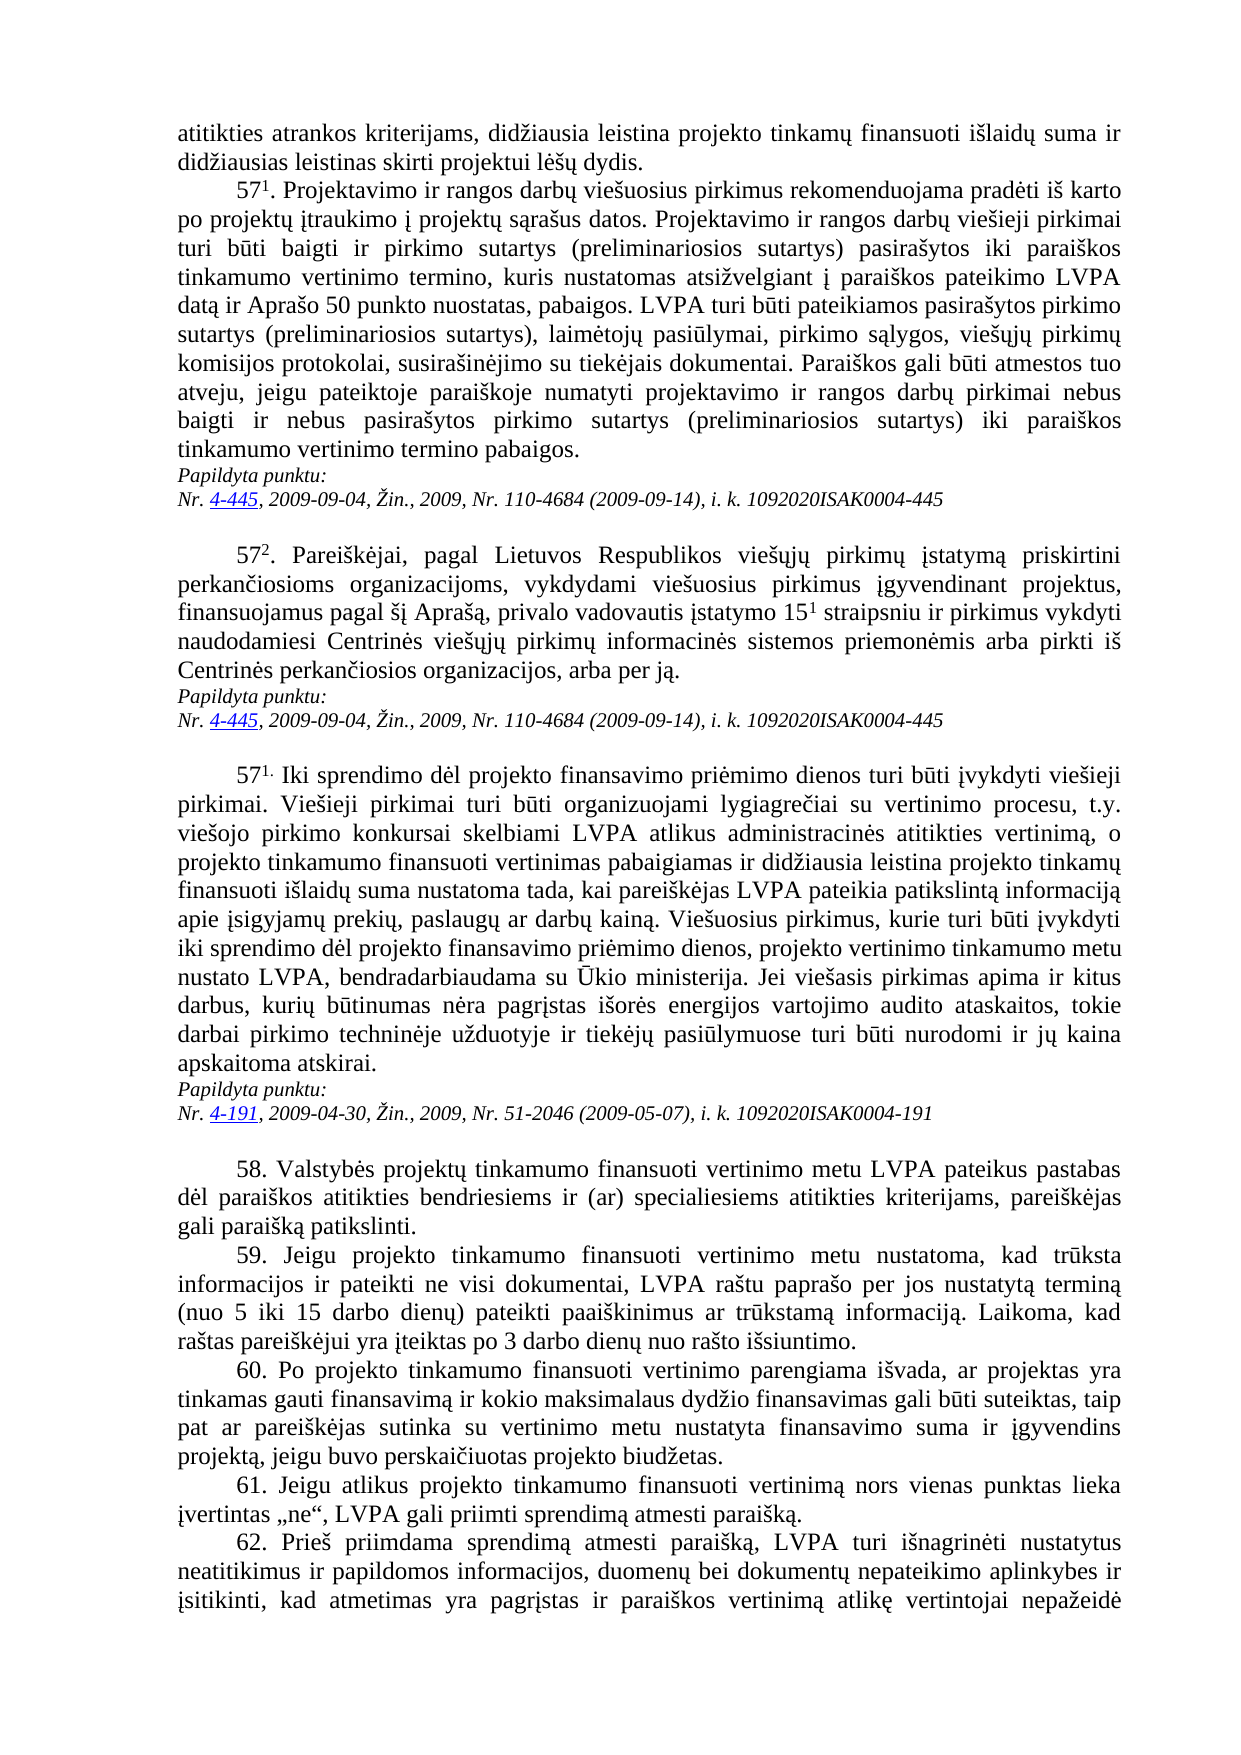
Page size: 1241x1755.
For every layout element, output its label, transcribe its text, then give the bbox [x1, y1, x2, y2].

text 61. Jeigu atlikus projekto tinkamumo finansuoti vertinimą nors vienas punktas lieka įvertintas „ne“, LVPA gali priimti sprendimą atmesti paraišką. [177, 1470, 1122, 1527]
text 60. Po projekto tinkamumo finansuoti vertinimo parengiama išvada, ar projektas yra tinkamas gauti finansavimą ir kokio maksimalaus dydžio finansavimas gali būti suteiktas, taip pat ar pareiškėjas sutinka su vertinimo metu nustatyta finansavimo suma ir įgyvendins projektą, jeigu buvo perskaičiuotas projekto biudžetas. [177, 1355, 1122, 1470]
text Nr. 4-445, 2009-09-04, Žin., 2009, Nr. 110-4684 (2009-09-14), i. k. 1092020ISAK0004-445 [177, 487, 1122, 511]
text 571. Iki sprendimo dėl projekto finansavimo priėmimo dienos turi būti įvykdyti viešieji pirkimai. Viešieji pirkimai turi būti organizuojami lygiagrečiai su vertinimo procesu, t.y. viešojo pirkimo konkursai skelbiami LVPA atlikus administracinės atitikties vertinimą, o projekto tinkamumo finansuoti vertinimas pabaigiamas ir didžiausia leistina projekto tinkamų finansuoti išlaidų suma nustatoma tada, kai pareiškėjas LVPA pateikia patikslintą informaciją apie įsigyjamų prekių, paslaugų ar darbų kainą. Viešuosius pirkimus, kurie turi būti įvykdyti iki sprendimo dėl projekto finansavimo priėmimo dienos, projekto vertinimo tinkamumo metu nustato LVPA, bendradarbiaudama su Ūkio ministerija. Jei viešasis pirkimas apima ir kitus darbus, kurių būtinumas nėra pagrįstas išorės energijos vartojimo audito ataskaitos, tokie darbai pirkimo techninėje užduotyje ir tiekėjų pasiūlymuose turi būti nurodomi ir jų kaina apskaitoma atskirai. [177, 761, 1122, 1077]
text Papildyta punktu: [177, 1077, 1122, 1101]
text Papildyta punktu: [177, 684, 1122, 708]
text 571. Projektavimo ir rangos darbų viešuosius pirkimus rekomenduojama pradėti iš karto po projektų įtraukimo į projektų sąrašus datos. Projektavimo ir rangos darbų viešieji pirkimai turi būti baigti ir pirkimo sutartys (preliminariosios sutartys) pasirašytos iki paraiškos tinkamumo vertinimo termino, kuris nustatomas atsižvelgiant į paraiškos pateikimo LVPA datą ir Aprašo 50 punkto nuostatas, pabaigos. LVPA turi būti pateikiamos pasirašytos pirkimo sutartys (preliminariosios sutartys), laimėtojų pasiūlymai, pirkimo sąlygos, viešųjų pirkimų komisijos protokolai, susirašinėjimo su tiekėjais dokumentai. Paraiškos gali būti atmestos tuo atveju, jeigu pateiktoje paraiškoje numatyti projektavimo ir rangos darbų pirkimai nebus baigti ir nebus pasirašytos pirkimo sutartys (preliminariosios sutartys) iki paraiškos tinkamumo vertinimo termino pabaigos. [177, 176, 1122, 463]
text Nr. 4-445, 2009-09-04, Žin., 2009, Nr. 110-4684 (2009-09-14), i. k. 1092020ISAK0004-445 [177, 708, 1122, 732]
text 59. Jeigu projekto tinkamumo finansuoti vertinimo metu nustatoma, kad trūksta informacijos ir pateikti ne visi dokumentai, LVPA raštu paprašo per jos nustatytą terminą (nuo 5 iki 15 darbo dienų) pateikti paaiškinimus ar trūkstamą informaciją. Laikoma, kad raštas pareiškėjui yra įteiktas po 3 darbo dienų nuo rašto išsiuntimo. [177, 1240, 1122, 1355]
text atitikties atrankos kriterijams, didžiausia leistina projekto tinkamų finansuoti išlaidų suma ir didžiausias leistinas skirti projektui lėšų dydis. [177, 118, 1122, 176]
text 572. Pareiškėjai, pagal Lietuvos Respublikos viešųjų pirkimų įstatymą priskirtini perkančiosioms organizacijoms, vykdydami viešuosius pirkimus įgyvendinant projektus, finansuojamus pagal šį Aprašą, privalo vadovautis įstatymo 151 straipsniu ir pirkimus vykdyti naudodamiesi Centrinės viešųjų pirkimų informacinės sistemos priemonėmis arba pirkti iš Centrinės perkančiosios organizacijos, arba per ją. [177, 540, 1122, 684]
text Papildyta punktu: [177, 463, 1122, 487]
text 58. Valstybės projektų tinkamumo finansuoti vertinimo metu LVPA pateikus pastabas dėl paraiškos atitikties bendriesiems ir (ar) specialiesiems atitikties kriterijams, pareiškėjas gali paraišką patikslinti. [177, 1154, 1122, 1240]
text Nr. 4-191, 2009-04-30, Žin., 2009, Nr. 51-2046 (2009-05-07), i. k. 1092020ISAK0004-191 [177, 1101, 1122, 1125]
text 62. Prieš priimdama sprendimą atmesti paraišką, LVPA turi išnagrinėti nustatytus neatitikimus ir papildomos informacijos, duomenų bei dokumentų nepateikimo aplinkybes ir įsitikinti, kad atmetimas yra pagrįstas ir paraiškos vertinimą atlikę vertintojai nepažeidė [177, 1527, 1122, 1614]
